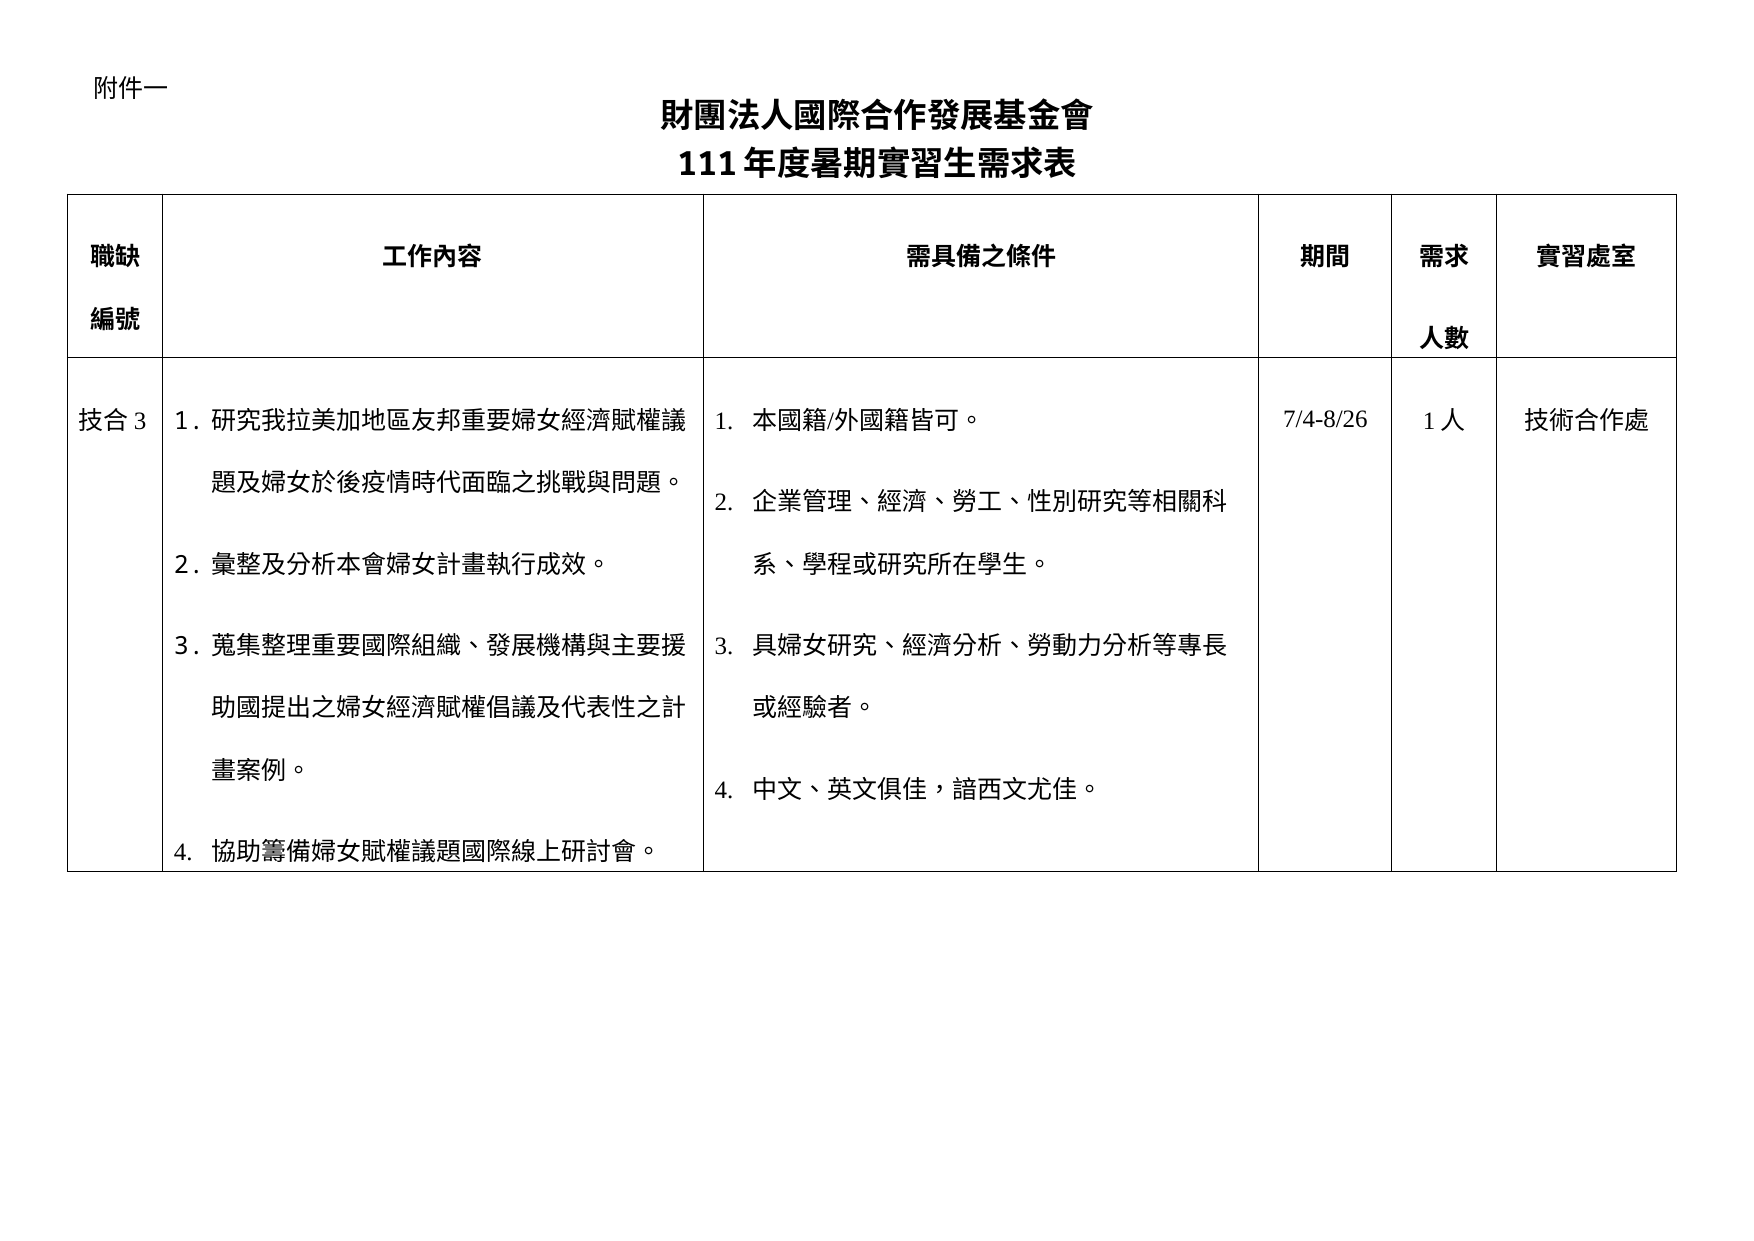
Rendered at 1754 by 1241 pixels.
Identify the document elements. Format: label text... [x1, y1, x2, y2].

table_header 需具備之條件 [704, 195, 1258, 357]
table_header [1677, 194, 1682, 357]
table_cell 1人 [1392, 358, 1496, 871]
table_cell 7/4-8/26 [1259, 358, 1391, 871]
table_cell [1677, 357, 1682, 871]
table_header 實習處室 [1497, 195, 1676, 357]
table_header 職缺編號 [79, 61, 254, 116]
table_header 工作內容 [163, 195, 703, 357]
table_cell 技術合作處 [1497, 358, 1676, 871]
table_header 職缺編號 [68, 195, 162, 357]
table_cell 技合3 [68, 358, 162, 871]
table_header 期間 [1259, 195, 1391, 357]
table_header 需求 人數 [1392, 195, 1496, 357]
table_cell 本國籍/外國籍皆可。 企業管理、經濟、勞工、性別研究等相關科系、學程或研究所在學生。 具婦女研究、經濟分析、勞動力分析等專長或經驗者。 中文、英文俱佳，諳西文尤佳。 [704, 358, 1258, 871]
table_cell 研究我拉美加地區友邦重要婦女經濟賦權議題及婦女於後疫情時代面臨之挑戰與問題。 彙整及分析本會婦女計畫執行成效。 蒐集整理重要國際組織、發展機構與主要援助國提出之婦女經濟賦權倡議及代表性之計畫案例。 協助籌備婦女賦權議題國際線上研討會。 [163, 358, 703, 871]
